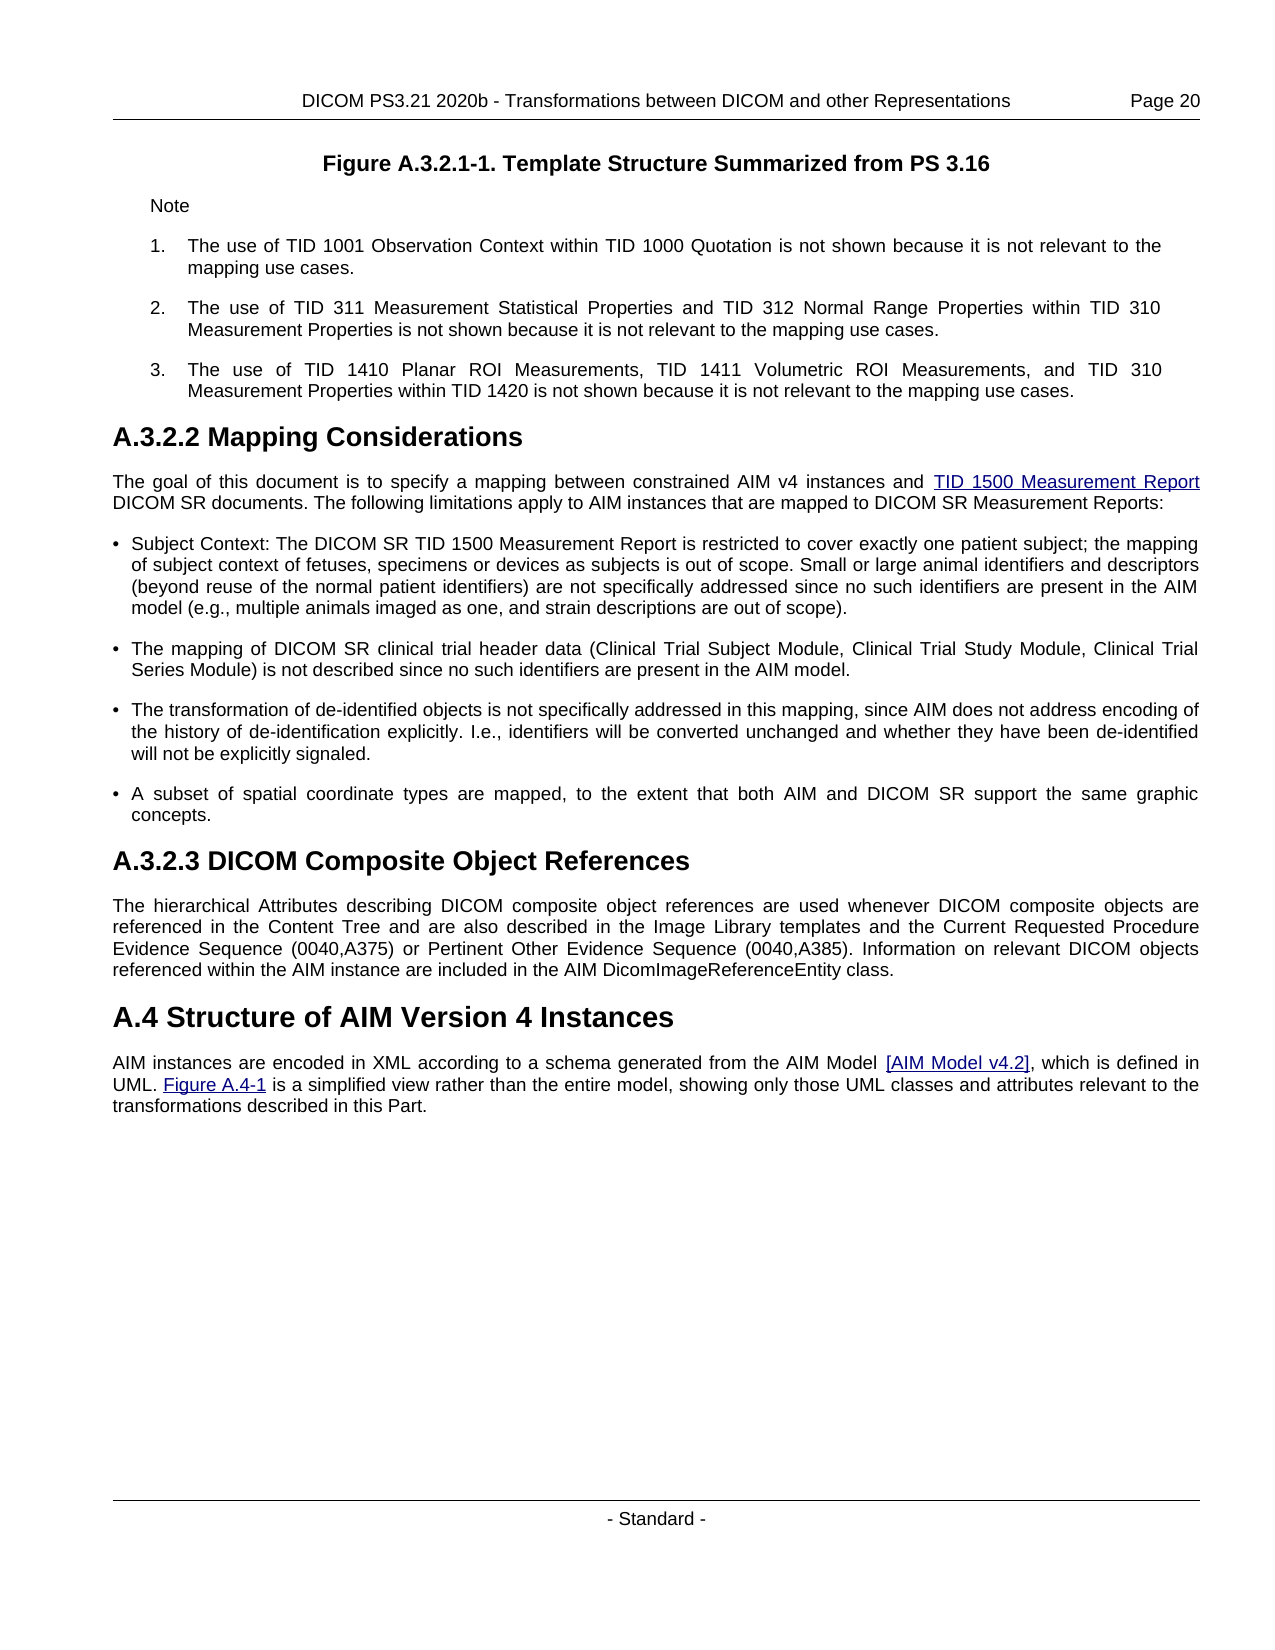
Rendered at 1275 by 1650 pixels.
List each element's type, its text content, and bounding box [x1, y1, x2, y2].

text Note [150, 194, 1162, 216]
text Figure A.3.2.1-1. Template Structure Summarized from PS 3.16 [112, 150, 1200, 176]
text • A subset of spatial coordinate types are mapped, to the extent that both AIM and DICOM SR support the same graphic concepts. [112, 783, 1200, 826]
text A.3.2.3 DICOM Composite Object References [112, 844, 1200, 876]
text 3. The use of TID 1410 Planar ROI Measurements, TID 1411 Volumetric ROI Measurements, and TID 310 Measurement Properties within TID 1420 is not shown because it is not relevant to the mapping use cases. [150, 359, 1162, 402]
text The hierarchical Attributes describing DICOM composite object references are used whenever DICOM composite objects are referenced in the Content Tree and are also described in the Image Library templates and the Current Requested Procedure Evidence Sequence (0040,A375) or Pertinent Other Evidence Sequence (0040,A385). Information on relevant DICOM objects referenced within the AIM instance are included in the AIM DicomImageReferenceEntity class. [112, 894, 1200, 981]
text 1. The use of TID 1001 Observation Context within TID 1000 Quotation is not shown because it is not relevant to the mapping use cases. [150, 235, 1162, 278]
text 2. The use of TID 311 Measurement Statistical Properties and TID 312 Normal Range Properties within TID 310 Measurement Properties is not shown because it is not relevant to the mapping use cases. [150, 297, 1162, 340]
text • The mapping of DICOM SR clinical trial header data (Clinical Trial Subject Module, Clinical Trial Study Module, Clinical Trial Series Module) is not described since no such identifiers are present in the AIM model. [112, 637, 1200, 681]
text AIM instances are encoded in XML according to a schema generated from the AIM Model [AIM Model v4.2], which is defined in UML. Figure A.4-1 is a simplified view rather than the entire model, showing only those UML classes and attributes relevant to the transformations described in this Part. [112, 1052, 1200, 1117]
text • The transformation of de-identified objects is not specifically addressed in this mapping, since AIM does not address encoding of the history of de-identification explicitly. I.e., identifiers will be converted unchanged and whether they have been de-identified will not be explicitly signaled. [112, 699, 1200, 764]
text • Subject Context: The DICOM SR TID 1500 Measurement Report is restricted to cover exactly one patient subject; the mapping of subject context of fetuses, specimens or devices as subjects is out of scope. Small or large animal identifiers and descriptors (beyond reuse of the normal patient identifiers) are not specifically addressed since no such identifiers are present in the AIM model (e.g., multiple animals imaged as one, and strain descriptions are out of scope). [112, 532, 1200, 619]
text A.4 Structure of AIM Version 4 Instances [112, 999, 1200, 1033]
text A.3.2.2 Mapping Considerations [112, 421, 1200, 452]
text The goal of this document is to specify a mapping between constrained AIM v4 instances and TID 1500 Measurement Report DICOM SR documents. The following limitations apply to AIM instances that are mapped to DICOM SR Measurement Reports: [112, 471, 1200, 514]
